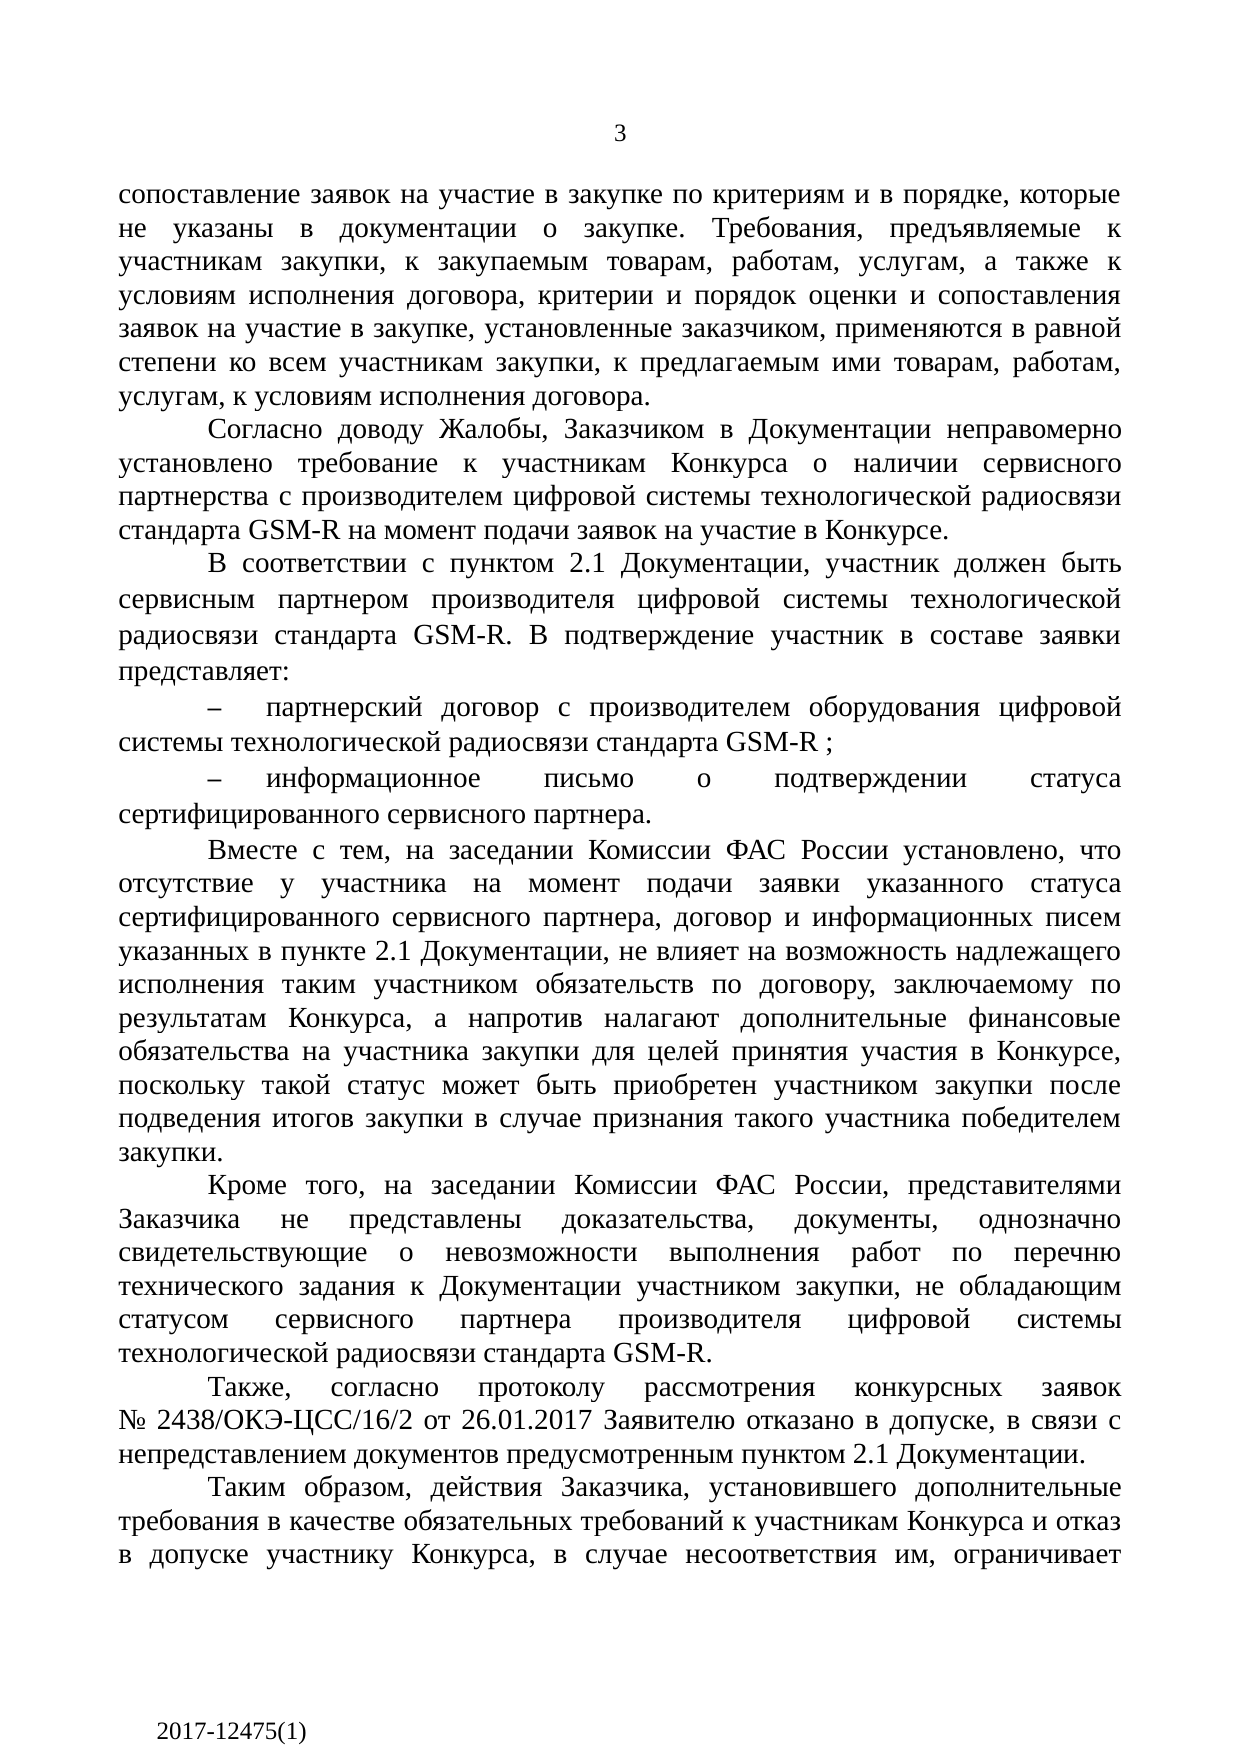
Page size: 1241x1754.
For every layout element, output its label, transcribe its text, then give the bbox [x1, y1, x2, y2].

list информационное письмо о подтверждении статуса сертифицированного сервисного партнера. [118, 760, 1122, 830]
text Кроме того, на заседании Комиссии ФАС России, представителями Заказчика не представлены доказательства, документы, однозначно свидетельствующие о невозможности выполнения работ по перечню технического задания к Документации участником закупки, не обладающим статусом сервисного партнера производителя цифровой системы технологической радиосвязи стандарта GSM-R. [118, 1167, 1122, 1369]
list партнерский договор с производителем оборудования цифровой системы технологической радиосвязи стандарта GSM-R ; [118, 689, 1122, 758]
text Также, согласно протоколу рассмотрения конкурсных заявок № 2438/ОКЭ-ЦСС/16/2 от 26.01.2017 Заявителю отказано в допуске, в связи с непредставлением документов предусмотренным пунктом 2.1 Документации. [118, 1369, 1122, 1469]
text Таким образом, действия Заказчика, установившего дополнительные требования в качестве обязательных требований к участникам Конкурса и отказ в допуске участнику Конкурса, в случае несоответствия им, ограничивает [118, 1469, 1122, 1570]
text Согласно доводу Жалобы, Заказчиком в Документации неправомерно установлено требование к участникам Конкурса о наличии сервисного партнерства с производителем цифровой системы технологической радиосвязи стандарта GSM-R на момент подачи заявок на участие в Конкурсе. [118, 411, 1122, 545]
text сопоставление заявок на участие в закупке по критериям и в порядке, которые не указаны в документации о закупке. Требования, предъявляемые к участникам закупки, к закупаемым товарам, работам, услугам, а также к условиям исполнения договора, критерии и порядок оценки и сопоставления заявок на участие в закупке, установленные заказчиком, применяются в равной степени ко всем участникам закупки, к предлагаемым ими товарам, работам, услугам, к условиям исполнения договора. [118, 176, 1122, 411]
text В соответствии с пунктом 2.1 Документации, участник должен быть сервисным партнером производителя цифровой системы технологической радиосвязи стандарта GSM-R. В подтверждение участник в составе заявки представляет: [118, 545, 1122, 686]
text Вместе с тем, на заседании Комиссии ФАС России установлено, что отсутствие у участника на момент подачи заявки указанного статуса сертифицированного сервисного партнера, договор и информационных писем указанных в пункте 2.1 Документации, не влияет на возможность надлежащего исполнения таким участником обязательств по договору, заключаемому по результатам Конкурса, а напротив налагают дополнительные финансовые обязательства на участника закупки для целей принятия участия в Конкурсе, поскольку такой статус может быть приобретен участником закупки после подведения итогов закупки в случае признания такого участника победителем закупки. [118, 832, 1122, 1167]
